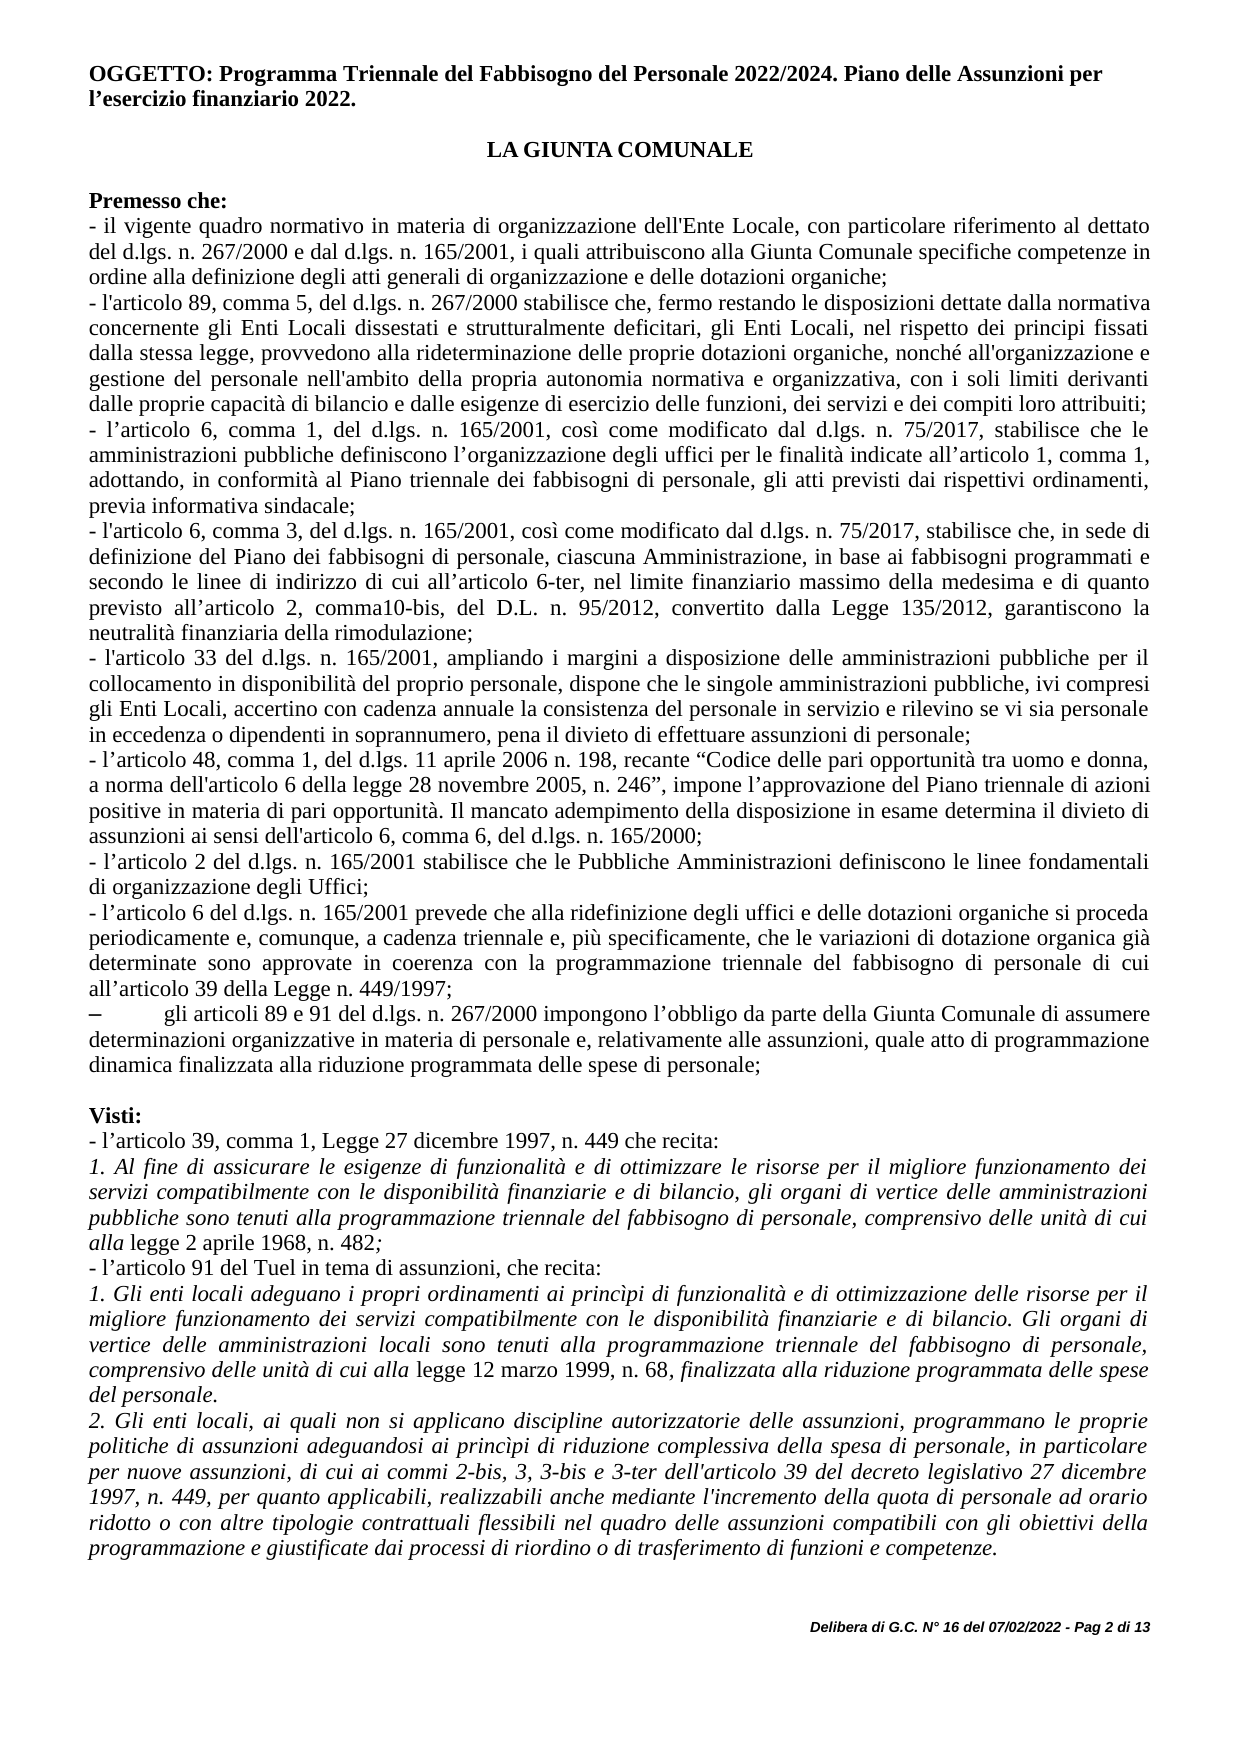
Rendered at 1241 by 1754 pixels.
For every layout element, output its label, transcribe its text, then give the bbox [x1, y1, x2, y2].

text - l'articolo 6, comma 3, del d.lgs. n. 165/2001, così come modificato dal d.lgs. n. 75/2017, stabilisce che, in sede di definizione del Piano dei fabbisogni di personale, ciascuna Amministrazione, in base ai fabbisogni programmati e secondo le linee di indirizzo di cui all’articolo 6-ter, nel limite finanziario massimo della medesima e di quanto previsto all’articolo 2, comma10-bis, del D.L. n. 95/2012, convertito dalla Legge 135/2012, garantiscono la neutralità finanziaria della rimodulazione; [88, 518, 1152, 645]
text Visti: [88, 1103, 1152, 1128]
text - l'articolo 89, comma 5, del d.lgs. n. 267/2000 stabilisce che, fermo restando le disposizioni dettate dalla normativa concernente gli Enti Locali dissestati e strutturalmente deficitari, gli Enti Locali, nel rispetto dei principi fissati dalla stessa legge, provvedono alla rideterminazione delle proprie dotazioni organiche, nonché all'organizzazione e gestione del personale nell'ambito della propria autonomia normativa e organizzativa, con i soli limiti derivanti dalle proprie capacità di bilancio e dalle esigenze di esercizio delle funzioni, dei servizi e dei compiti loro attribuiti; [88, 289, 1152, 417]
subtitle LA GIUNTA COMUNALE [88, 137, 1152, 162]
list gli articoli 89 e 91 del d.lgs. n. 267/2000 impongono l’obbligo da parte della Giunta Comunale di assumere determinazioni organizzative in materia di personale e, relativamente alle assunzioni, quale atto di programmazione dinamica finalizzata alla riduzione programmata delle spese di personale; [88, 1001, 1152, 1077]
text - l’articolo 91 del Tuel in tema di assunzioni, che recita: [88, 1255, 1152, 1281]
text - l’articolo 48, comma 1, del d.lgs. 11 aprile 2006 n. 198, recante “Codice delle pari opportunità tra uomo e donna, a norma dell'articolo 6 della legge 28 novembre 2005, n. 246”, impone l’approvazione del Piano triennale di azioni positive in materia di pari opportunità. Il mancato adempimento della disposizione in esame determina il divieto di assunzioni ai sensi dell'articolo 6, comma 6, del d.lgs. n. 165/2000; [88, 747, 1152, 849]
text - l’articolo 2 del d.lgs. n. 165/2001 stabilisce che le Pubbliche Amministrazioni definiscono le linee fondamentali di organizzazione degli Uffici; [88, 849, 1152, 899]
text OGGETTO: Programma Triennale del Fabbisogno del Personale 2022/2024. Piano delle Assunzioni per l’esercizio finanziario 2022. [88, 61, 1152, 112]
text - l’articolo 39, comma 1, Legge 27 dicembre 1997, n. 449 che recita: [88, 1128, 1152, 1154]
text 2. Gli enti locali, ai quali non si applicano discipline autorizzatorie delle assunzioni, programmano le proprie politiche di assunzioni adeguandosi ai princìpi di riduzione complessiva della spesa di personale, in particolare per nuove assunzioni, di cui ai commi 2-bis, 3, 3-bis e 3-ter dell'articolo 39 del decreto legislativo 27 dicembre 1997, n. 449, per quanto applicabili, realizzabili anche mediante l'incremento della quota di personale ad orario ridotto o con altre tipologie contrattuali flessibili nel quadro delle assunzioni compatibili con gli obiettivi della programmazione e giustificate dai processi di riordino o di trasferimento di funzioni e competenze. [88, 1408, 1152, 1560]
text - l’articolo 6 del d.lgs. n. 165/2001 prevede che alla ridefinizione degli uffici e delle dotazioni organiche si proceda periodicamente e, comunque, a cadenza triennale e, più specificamente, che le variazioni di dotazione organica già determinate sono approvate in coerenza con la programmazione triennale del fabbisogno di personale di cui all’articolo 39 della Legge n. 449/1997; [88, 899, 1152, 1001]
text - l’articolo 6, comma 1, del d.lgs. n. 165/2001, così come modificato dal d.lgs. n. 75/2017, stabilisce che le amministrazioni pubbliche definiscono l’organizzazione degli uffici per le finalità indicate all’articolo 1, comma 1, adottando, in conformità al Piano triennale dei fabbisogni di personale, gli atti previsti dai rispettivi ordinamenti, previa informativa sindacale; [88, 417, 1152, 518]
text 1. Gli enti locali adeguano i propri ordinamenti ai princìpi di funzionalità e di ottimizzazione delle risorse per il migliore funzionamento dei servizi compatibilmente con le disponibilità finanziarie e di bilancio. Gli organi di vertice delle amministrazioni locali sono tenuti alla programmazione triennale del fabbisogno di personale, comprensivo delle unità di cui alla legge 12 marzo 1999, n. 68, finalizzata alla riduzione programmata delle spese del personale. [88, 1281, 1152, 1408]
text - il vigente quadro normativo in materia di organizzazione dell'Ente Locale, con particolare riferimento al dettato del d.lgs. n. 267/2000 e dal d.lgs. n. 165/2001, i quali attribuiscono alla Giunta Comunale specifiche competenze in ordine alla definizione degli atti generali di organizzazione e delle dotazioni organiche; [88, 213, 1152, 289]
text - l'articolo 33 del d.lgs. n. 165/2001, ampliando i margini a disposizione delle amministrazioni pubbliche per il collocamento in disponibilità del proprio personale, dispone che le singole amministrazioni pubbliche, ivi compresi gli Enti Locali, accertino con cadenza annuale la consistenza del personale in servizio e rilevino se vi sia personale in eccedenza o dipendenti in soprannumero, pena il divieto di effettuare assunzioni di personale; [88, 645, 1152, 747]
text Premesso che: [88, 188, 1152, 213]
text 1. Al fine di assicurare le esigenze di funzionalità e di ottimizzare le risorse per il migliore funzionamento dei servizi compatibilmente con le disponibilità finanziarie e di bilancio, gli organi di vertice delle amministrazioni pubbliche sono tenuti alla programmazione triennale del fabbisogno di personale, comprensivo delle unità di cui alla legge 2 aprile 1968, n. 482; [88, 1154, 1152, 1255]
